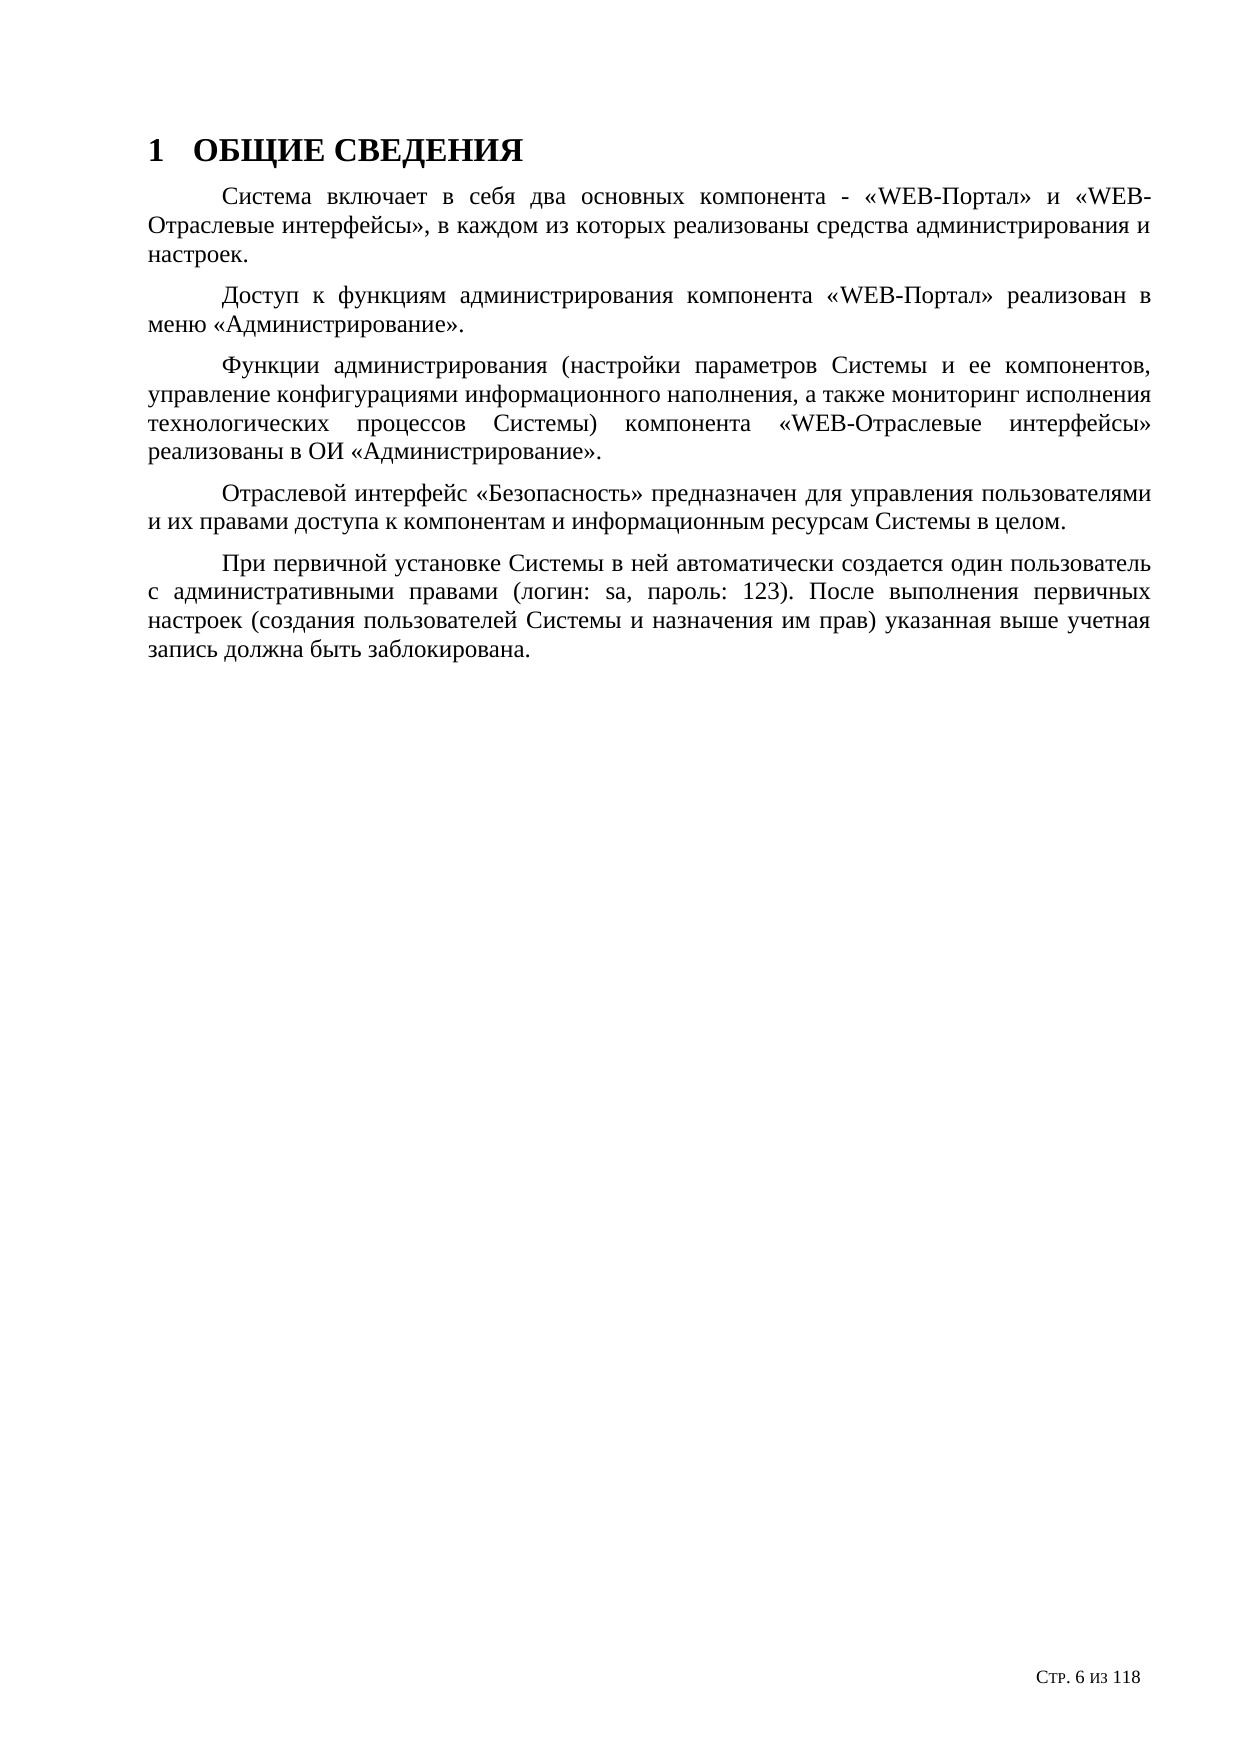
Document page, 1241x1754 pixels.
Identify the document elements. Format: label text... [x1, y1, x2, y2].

text Система включает в себя два основных компонента - «WEB-Портал» и «WEB-Отраслевые интерфейсы», в каждом из которых реализованы средства администрирования и настроек. [148, 181, 1152, 268]
text При первичной установке Системы в ней автоматически создается один пользователь с административными правами (логин: sa, пароль: 123). После выполнения первичных настроек (создания пользователей Системы и назначения им прав) указанная выше учетная запись должна быть заблокирована. [148, 548, 1152, 663]
text Отраслевой интерфейс «Безопасность» предназначен для управления пользователями и их правами доступа к компонентам и информационным ресурсам Системы в целом. [148, 478, 1152, 535]
text Функции администрирования (настройки параметров Системы и ее компонентов, управление конфигурациями информационного наполнения, а также мониторинг исполнения технологических процессов Системы) компонента «WEB-Отраслевые интерфейсы» реализованы в ОИ «Администрирование». [148, 350, 1152, 465]
subtitle Общие сведения [148, 131, 1152, 169]
text Доступ к функциям администрирования компонента «WEB-Портал» реализован в меню «Администрирование». [148, 280, 1152, 338]
